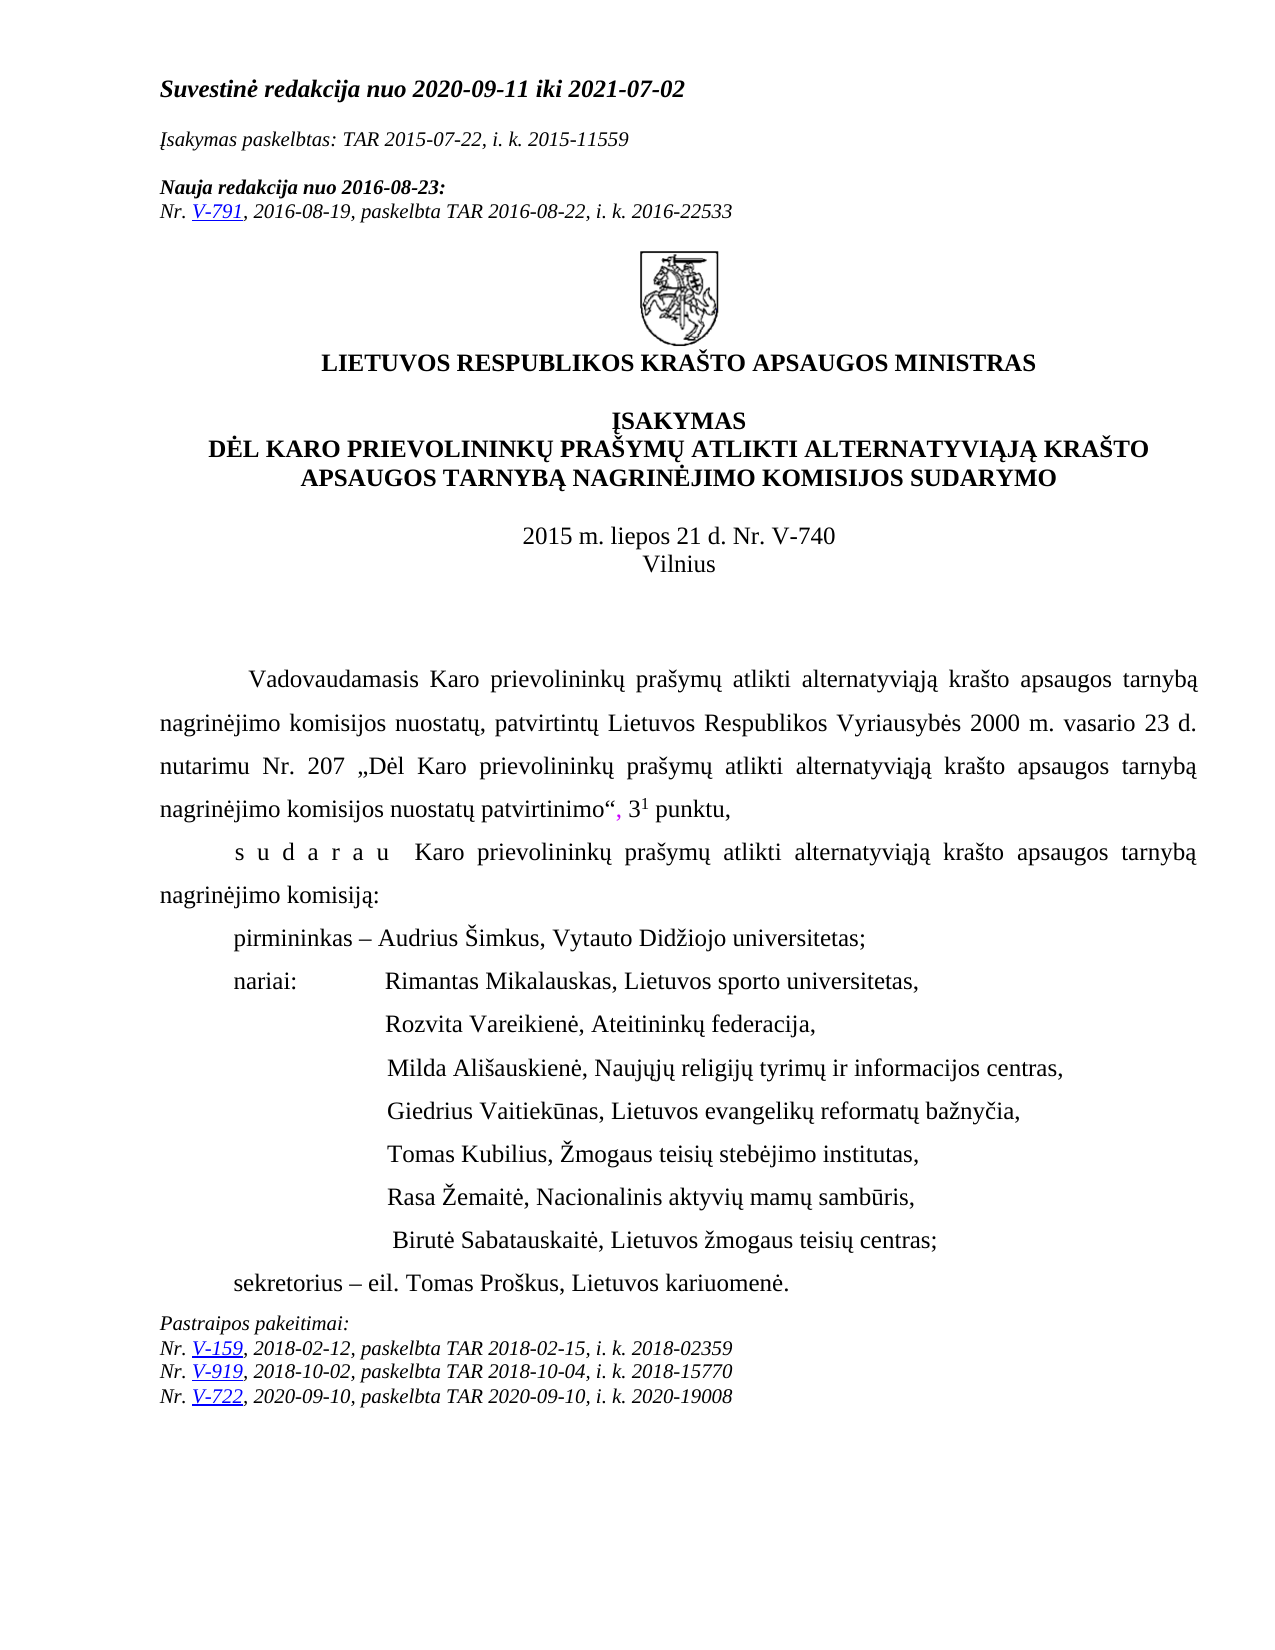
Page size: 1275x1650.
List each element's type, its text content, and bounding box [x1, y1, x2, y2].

text pirmininkas – Audrius Šimkus, Vytauto Didžiojo universitetas; [159, 923, 1198, 952]
text Nauja redakcija nuo 2016-08-23: [159, 175, 1198, 199]
text Nr. V-722, 2020-09-10, paskelbta TAR 2020-09-10, i. k. 2020-19008 [159, 1383, 1198, 1408]
text Rasa Žemaitė, Nacionalinis aktyvių mamų sambūris, [292, 1182, 1198, 1211]
text nariai: Rimantas Mikalauskas, Lietuvos sporto universitetas, [159, 966, 1198, 995]
text Suvestinė redakcija nuo 2020-09-11 iki 2021-07-02 [159, 74, 1198, 103]
text Pastraipos pakeitimai: [159, 1311, 1198, 1335]
text Vilnius [159, 549, 1198, 578]
text Nr. V-159, 2018-02-12, paskelbta TAR 2018-02-15, i. k. 2018-02359 [159, 1335, 1198, 1359]
text Įsakymas paskelbtas: TAR 2015-07-22, i. k. 2015-11559 [159, 127, 1198, 151]
text Rozvita Vareikienė, Ateitininkų federacija, [261, 1009, 1198, 1038]
text Nr. V-919, 2018-10-02, paskelbta TAR 2018-10-04, i. k. 2018-15770 [159, 1359, 1198, 1383]
text 2015 m. liepos 21 d. Nr. V-740 [159, 521, 1198, 549]
text Nr. V-791, 2016-08-19, paskelbta TAR 2016-08-22, i. k. 2016-22533 [159, 199, 1198, 223]
text Tomas Kubilius, Žmogaus teisių stebėjimo institutas, [292, 1139, 1198, 1168]
text s u d a r a u Karo prievolininkų prašymų atlikti alternatyviąją krašto apsaugos tarnybą nagrinėjimo komisiją: [159, 837, 1198, 909]
text ĮSAKYMAS [159, 406, 1198, 434]
text LIETUVOS RESPUBLIKOS KRAŠTO APSAUGOS MINISTRAS [159, 348, 1198, 377]
text DĖL KARO PRIEVOLININKŲ PRAŠYMŲ ATLIKTI ALTERNATYVIĄJĄ KRAŠTO APSAUGOS TARNYBĄ NAGRINĖJIMO KOMISIJOS SUDARYMO [159, 434, 1198, 492]
text Vadovaudamasis Karo prievolininkų prašymų atlikti alternatyviąją krašto apsaugos tarnybą nagrinėjimo komisijos nuostatų, patvirtintų Lietuvos Respublikos Vyriausybės 2000 m. vasario 23 d. nutarimu Nr. 207 „Dėl Karo prievolininkų prašymų atlikti alternatyviąją krašto apsaugos tarnybą nagrinėjimo komisijos nuostatų patvirtinimo“, 31 punktu, [159, 664, 1198, 823]
text sekretorius – eil. Tomas Proškus, Lietuvos kariuomenė. [233, 1268, 1198, 1297]
text Birutė Sabatauskaitė, Lietuvos žmogaus teisių centras; [159, 1225, 1198, 1254]
text Milda Ališauskienė, Naujųjų religijų tyrimų ir informacijos centras, [292, 1053, 1198, 1081]
text Giedrius Vaitiekūnas, Lietuvos evangelikų reformatų bažnyčia, [292, 1096, 1198, 1124]
